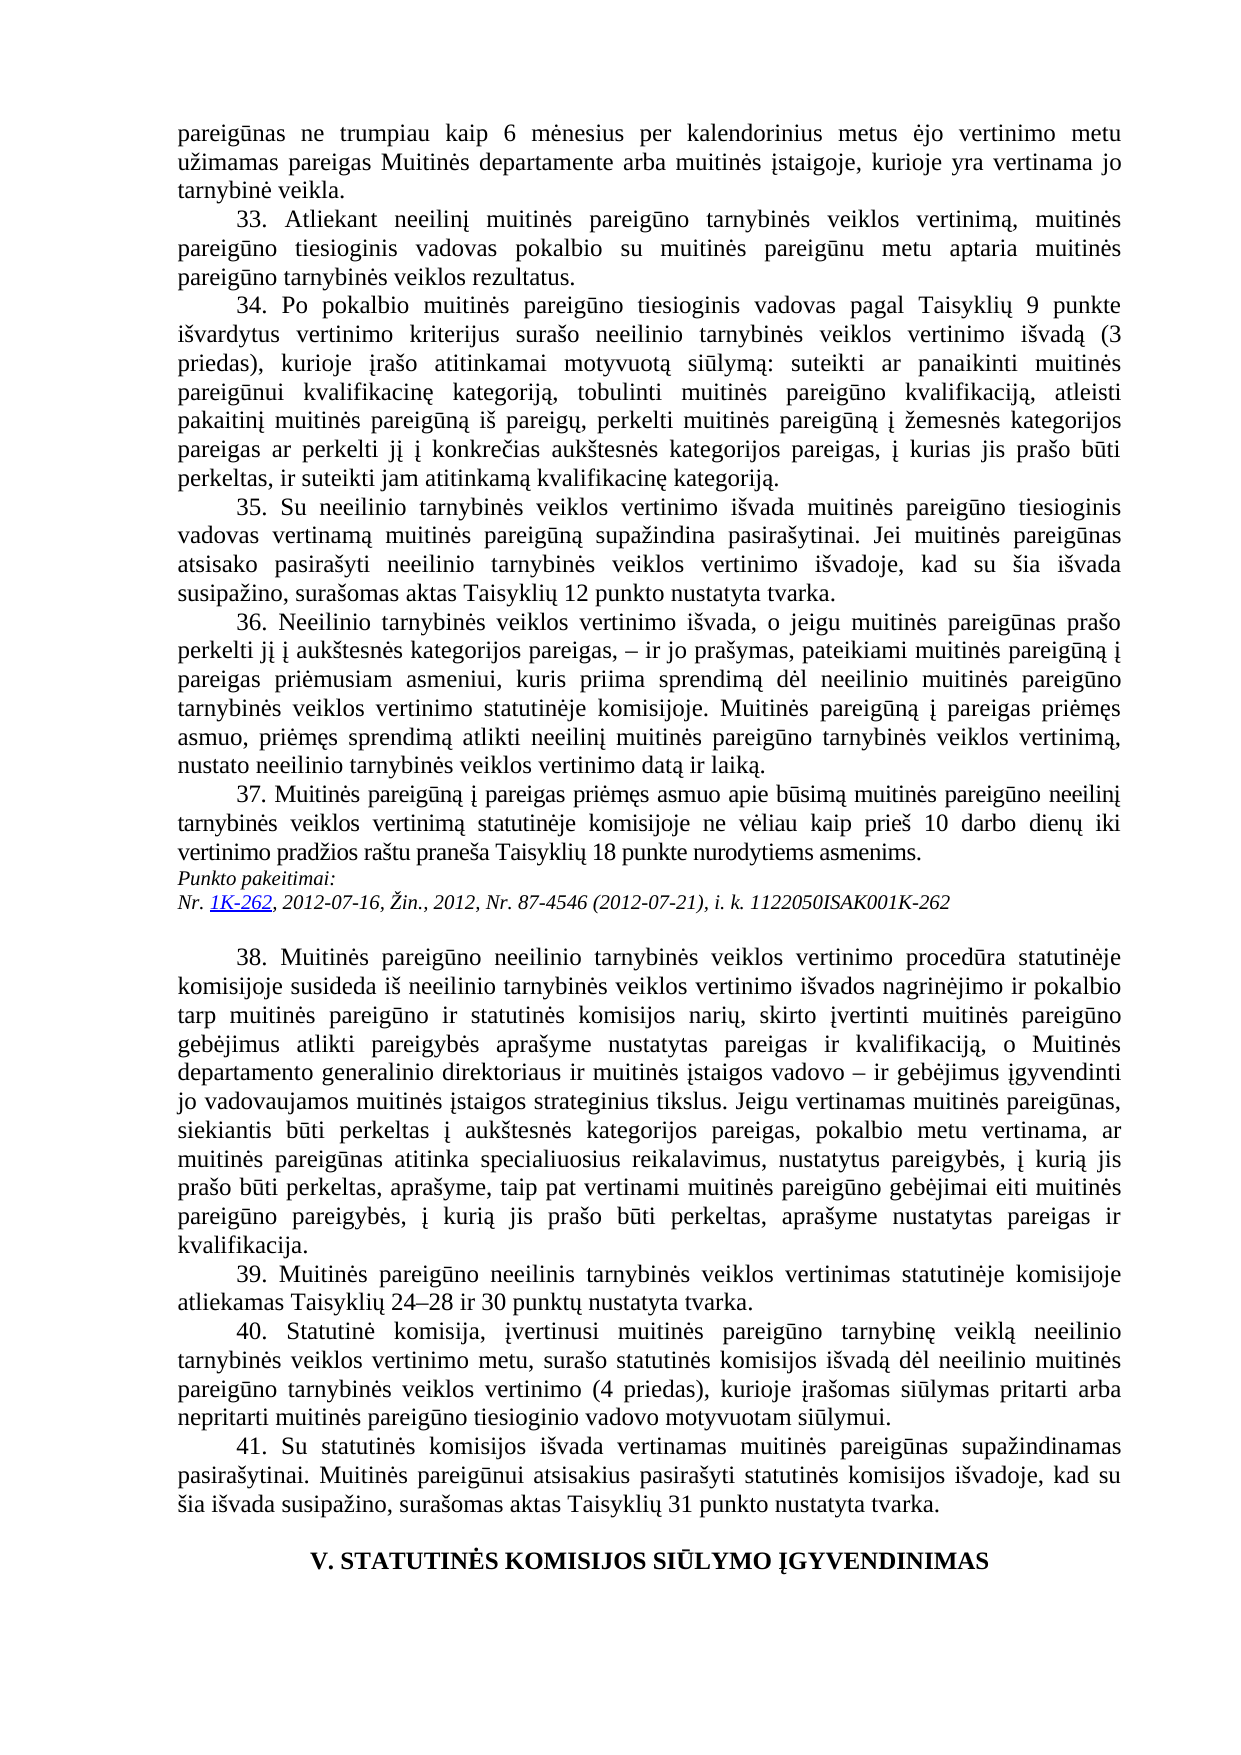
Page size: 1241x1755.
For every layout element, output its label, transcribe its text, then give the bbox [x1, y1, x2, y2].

text Punkto pakeitimai: [177, 866, 1122, 890]
text 34. Po pokalbio muitinės pareigūno tiesioginis vadovas pagal Taisyklių 9 punkte išvardytus vertinimo kriterijus surašo neeilinio tarnybinės veiklos vertinimo išvadą (3 priedas), kurioje įrašo atitinkamai motyvuotą siūlymą: suteikti ar panaikinti muitinės pareigūnui kvalifikacinę kategoriją, tobulinti muitinės pareigūno kvalifikaciją, atleisti pakaitinį muitinės pareigūną iš pareigų, perkelti muitinės pareigūną į žemesnės kategorijos pareigas ar perkelti jį į konkrečias aukštesnės kategorijos pareigas, į kurias jis prašo būti perkeltas, ir suteikti jam atitinkamą kvalifikacinę kategoriją. [177, 291, 1122, 492]
text 38. Muitinės pareigūno neeilinio tarnybinės veiklos vertinimo procedūra statutinėje komisijoje susideda iš neeilinio tarnybinės veiklos vertinimo išvados nagrinėjimo ir pokalbio tarp muitinės pareigūno ir statutinės komisijos narių, skirto įvertinti muitinės pareigūno gebėjimus atlikti pareigybės aprašyme nustatytas pareigas ir kvalifikaciją, o Muitinės departamento generalinio direktoriaus ir muitinės įstaigos vadovo – ir gebėjimus įgyvendinti jo vadovaujamos muitinės įstaigos strateginius tikslus. Jeigu vertinamas muitinės pareigūnas, siekiantis būti perkeltas į aukštesnės kategorijos pareigas, pokalbio metu vertinama, ar muitinės pareigūnas atitinka specialiuosius reikalavimus, nustatytus pareigybės, į kurią jis prašo būti perkeltas, aprašyme, taip pat vertinami muitinės pareigūno gebėjimai eiti muitinės pareigūno pareigybės, į kurią jis prašo būti perkeltas, aprašyme nustatytas pareigas ir kvalifikacija. [177, 942, 1122, 1259]
text Nr. 1K-262, 2012-07-16, Žin., 2012, Nr. 87-4546 (2012-07-21), i. k. 1122050ISAK001K-262 [177, 890, 1122, 914]
text pareigūnas ne trumpiau kaip 6 mėnesius per kalendorinius metus ėjo vertinimo metu užimamas pareigas Muitinės departamente arba muitinės įstaigoje, kurioje yra vertinama jo tarnybinė veikla. [177, 118, 1122, 204]
text 33. Atliekant neeilinį muitinės pareigūno tarnybinės veiklos vertinimą, muitinės pareigūno tiesioginis vadovas pokalbio su muitinės pareigūnu metu aptaria muitinės pareigūno tarnybinės veiklos rezultatus. [177, 204, 1122, 291]
text 35. Su neeilinio tarnybinės veiklos vertinimo išvada muitinės pareigūno tiesioginis vadovas vertinamą muitinės pareigūną supažindina pasirašytinai. Jei muitinės pareigūnas atsisako pasirašyti neeilinio tarnybinės veiklos vertinimo išvadoje, kad su šia išvada susipažino, surašomas aktas Taisyklių 12 punkto nustatyta tvarka. [177, 492, 1122, 607]
text V. STATUTINĖS KOMISIJOS SIŪLYMO ĮGYVENDINIMAS [177, 1546, 1122, 1575]
text 41. Su statutinės komisijos išvada vertinamas muitinės pareigūnas supažindinamas pasirašytinai. Muitinės pareigūnui atsisakius pasirašyti statutinės komisijos išvadoje, kad su šia išvada susipažino, surašomas aktas Taisyklių 31 punkto nustatyta tvarka. [177, 1431, 1122, 1517]
text 39. Muitinės pareigūno neeilinis tarnybinės veiklos vertinimas statutinėje komisijoje atliekamas Taisyklių 24–28 ir 30 punktų nustatyta tvarka. [177, 1259, 1122, 1316]
text 40. Statutinė komisija, įvertinusi muitinės pareigūno tarnybinę veiklą neeilinio tarnybinės veiklos vertinimo metu, surašo statutinės komisijos išvadą dėl neeilinio muitinės pareigūno tarnybinės veiklos vertinimo (4 priedas), kurioje įrašomas siūlymas pritarti arba nepritarti muitinės pareigūno tiesioginio vadovo motyvuotam siūlymui. [177, 1316, 1122, 1431]
text 37. Muitinės pareigūną į pareigas priėmęs asmuo apie būsimą muitinės pareigūno neeilinį tarnybinės veiklos vertinimą statutinėje komisijoje ne vėliau kaip prieš 10 darbo dienų iki vertinimo pradžios raštu praneša Taisyklių 18 punkte nurodytiems asmenims. [177, 779, 1122, 866]
text 36. Neeilinio tarnybinės veiklos vertinimo išvada, o jeigu muitinės pareigūnas prašo perkelti jį į aukštesnės kategorijos pareigas, – ir jo prašymas, pateikiami muitinės pareigūną į pareigas priėmusiam asmeniui, kuris priima sprendimą dėl neeilinio muitinės pareigūno tarnybinės veiklos vertinimo statutinėje komisijoje. Muitinės pareigūną į pareigas priėmęs asmuo, priėmęs sprendimą atlikti neeilinį muitinės pareigūno tarnybinės veiklos vertinimą, nustato neeilinio tarnybinės veiklos vertinimo datą ir laiką. [177, 607, 1122, 779]
